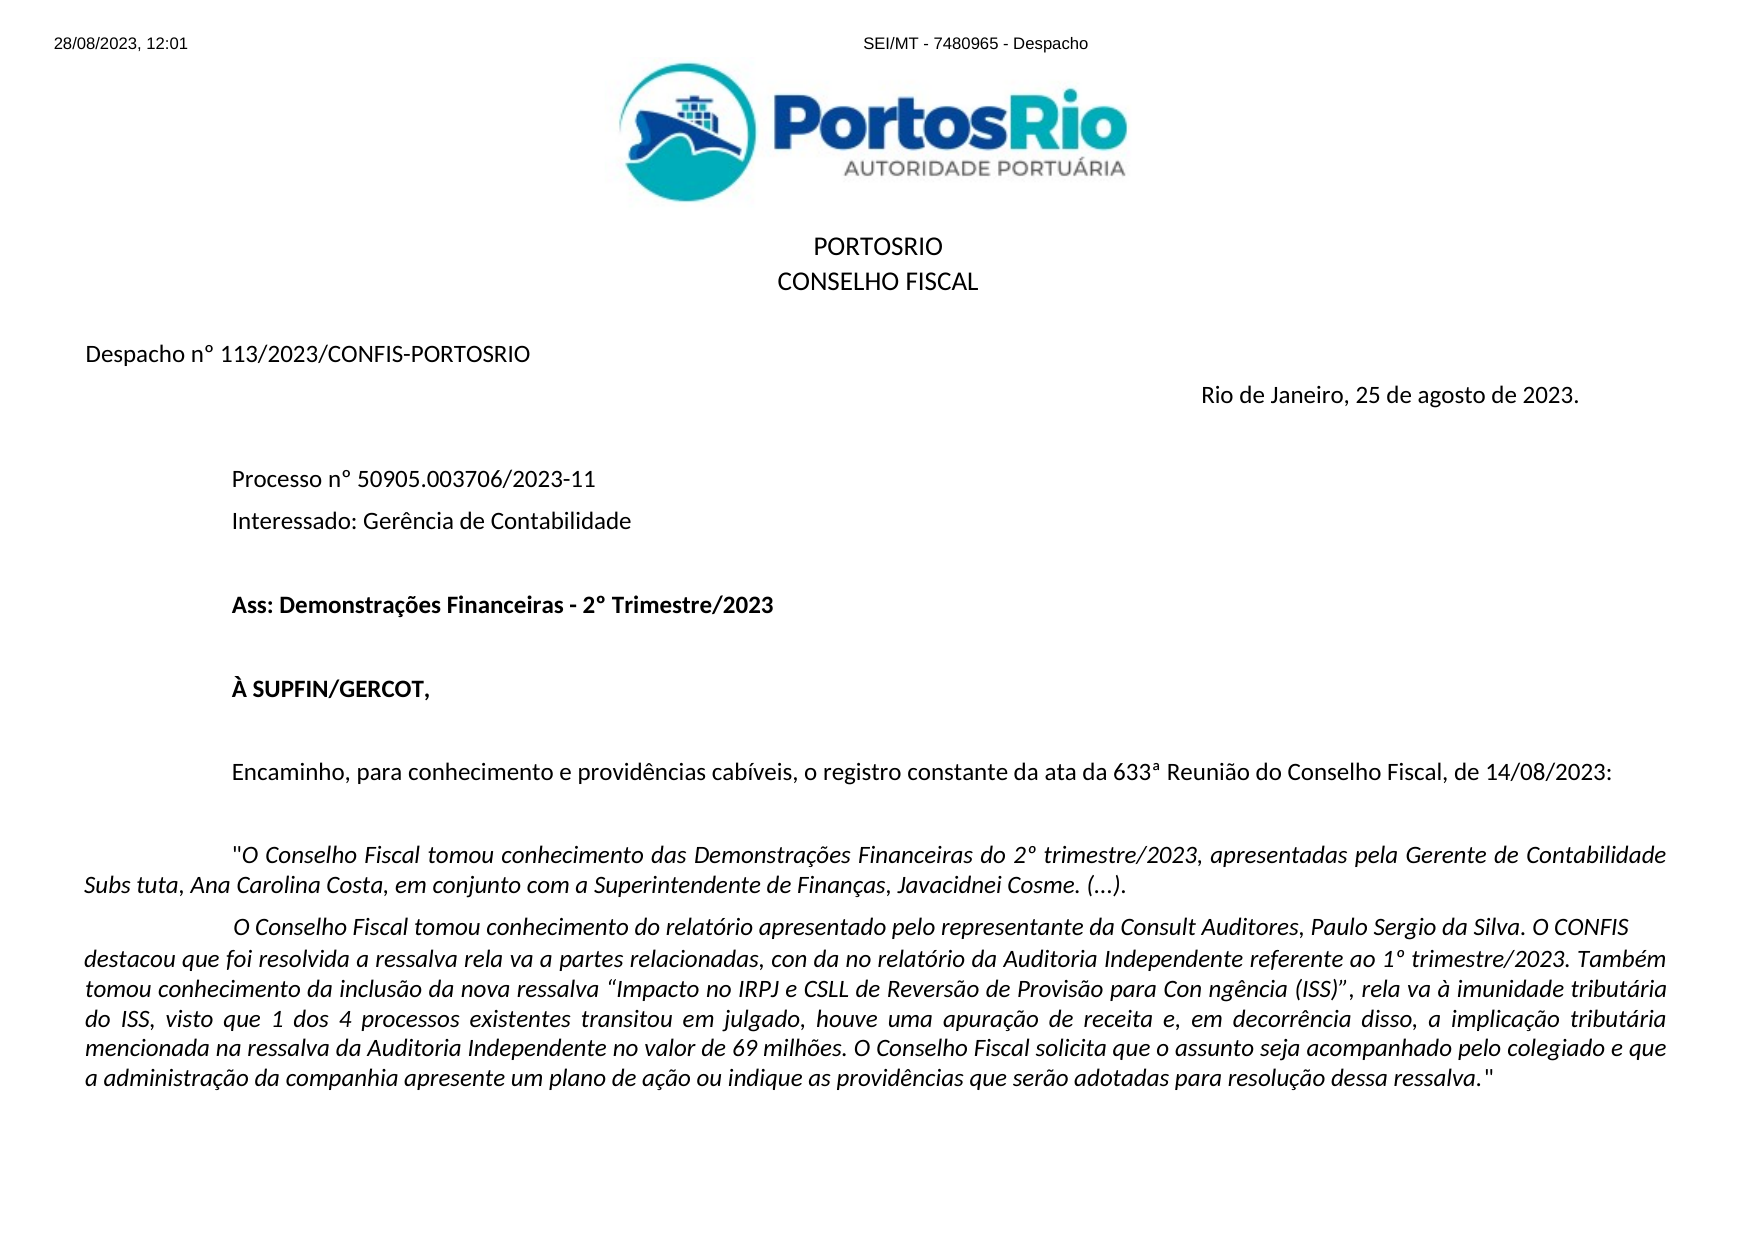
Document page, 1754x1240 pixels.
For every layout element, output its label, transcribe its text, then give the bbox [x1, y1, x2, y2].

text 28/08/2023, 12:01 SEI/MT - 7480965 - Despacho [53, 34, 1699, 53]
text destacou que foi resolvida a ressalva rela va a partes relacionadas, con da no relatório da Auditoria Independente referente ao 1º trimestre/2023. Também tomou conhecimento da inclusão da nova ressalva “Impacto no IRPJ e CSLL de Reversão de Provisão para Con ngência (ISS)”, rela va à imunidade tributária do ISS, visto que 1 dos 4 processos existentes transitou em julgado, houve uma apuração de receita e, em decorrência disso, a implicação tributária mencionada na ressalva da Auditoria Independente no valor de 69 milhões. O Conselho Fiscal solicita que o assunto seja acompanhado pelo colegiado e que a administração da companhia apresente um plano de ação ou indique as providências que serão adotadas para resolução dessa ressalva." [84, 944, 1672, 1093]
text Processo nº 50905.003706/2023-11 [232, 463, 1699, 494]
text PORTOSRIO [57, 229, 1699, 262]
text Ass: Demonstrações Financeiras - 2º Trimestre/2023 [232, 589, 1699, 619]
text Rio de Janeiro, 25 de agosto de 2023. [55, 379, 1626, 410]
text Interessado: Gerência de Contabilidade [232, 505, 1699, 536]
text Despacho nº 113/2023/CONFIS-PORTOSRIO [85, 338, 1699, 368]
text Encaminho, para conhecimento e providências cabíveis, o registro constante da ata da 633ª Reunião do Conselho Fiscal, de 14/08/2023: [232, 756, 1699, 787]
text CONSELHO FISCAL [57, 264, 1699, 298]
text "O Conselho Fiscal tomou conhecimento das Demonstrações Financeiras do 2º trimestre/2023, apresentadas pela Gerente de Contabilidade Subs tuta, Ana Carolina Costa, em conjunto com a Superintendente de Finanças, Javacidnei Cosme. (...). [84, 840, 1672, 899]
text À SUPFIN/GERCOT, [232, 673, 1699, 703]
text O Conselho Fiscal tomou conhecimento do relatório apresentado pelo representante da Consult Auditores, Paulo Sergio da Silva. O CONFIS [233, 912, 1672, 942]
